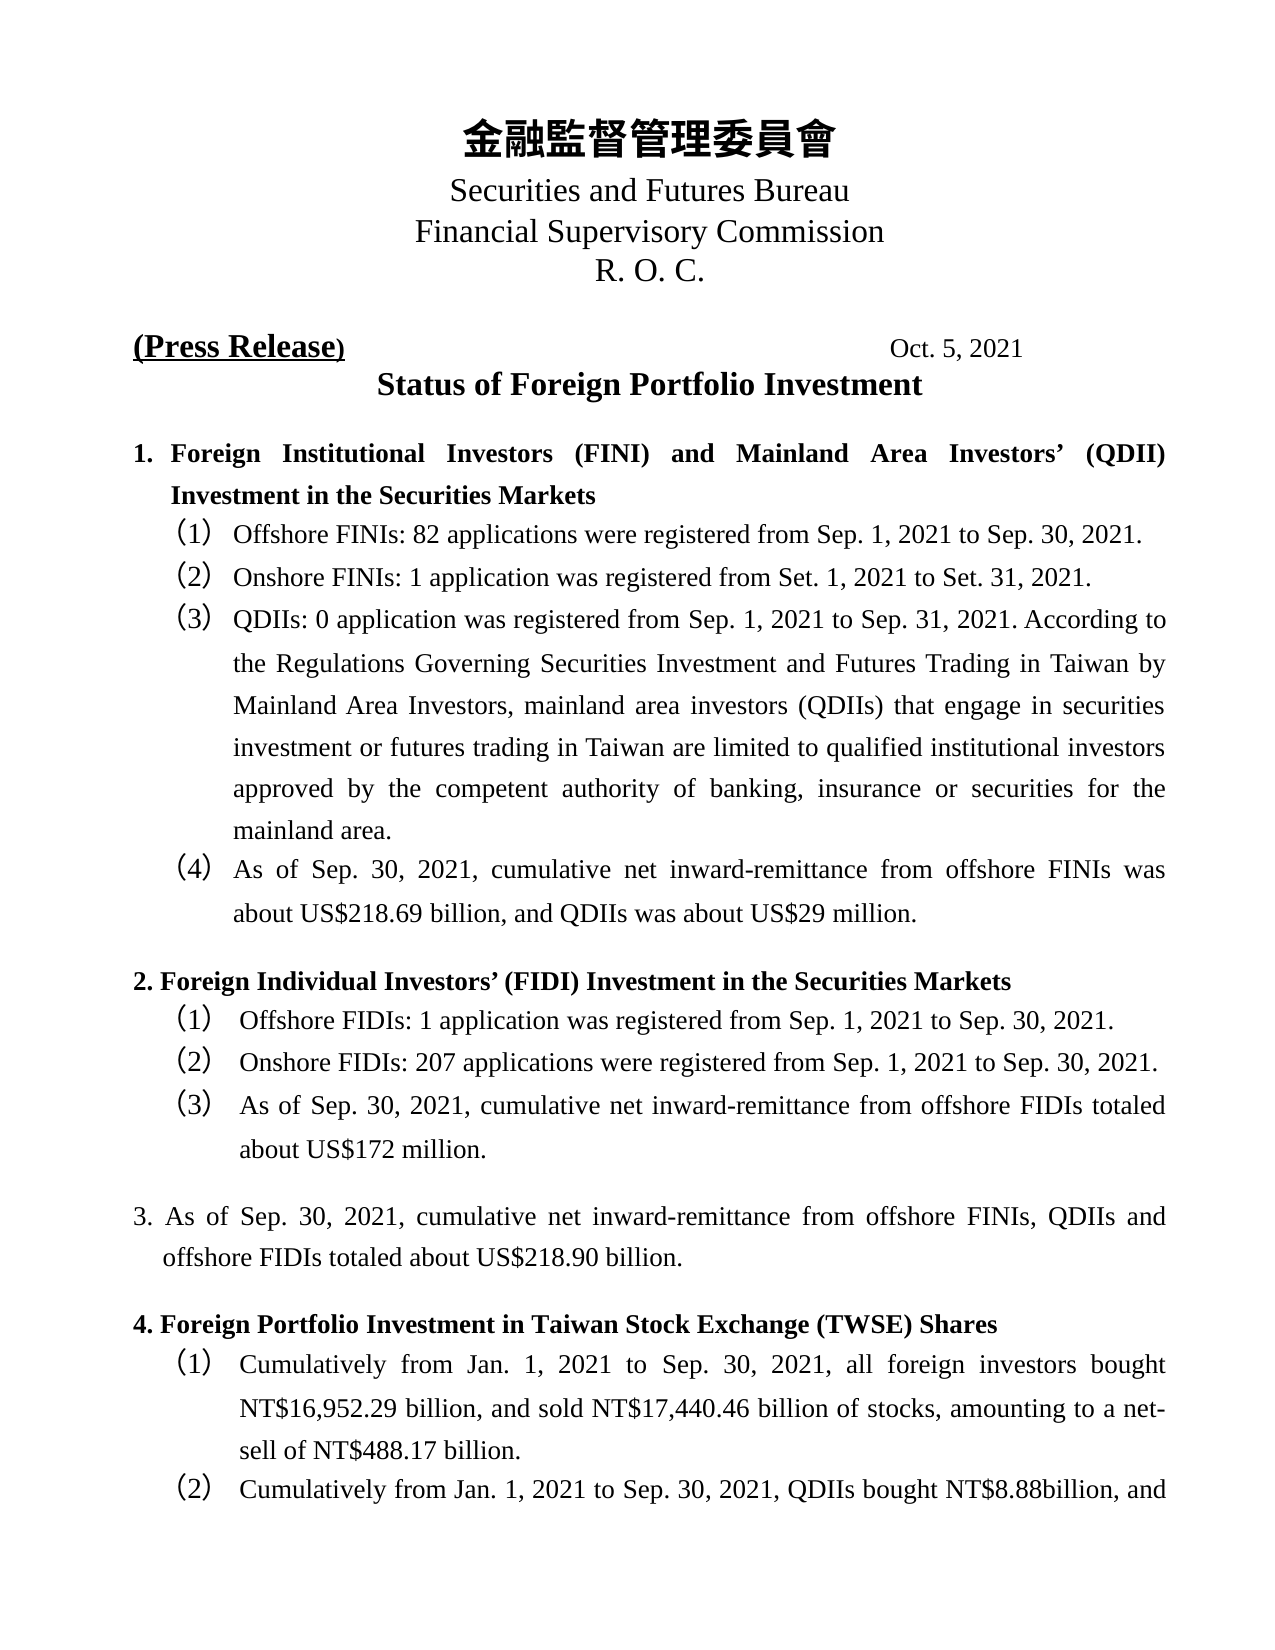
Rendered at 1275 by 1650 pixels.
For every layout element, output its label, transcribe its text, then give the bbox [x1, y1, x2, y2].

text 3. As of Sep. 30, 2021, cumulative net inward-remittance from offshore FINIs, QDIIs and offshore FIDIs totaled about US$218.90 billion. [133, 1189, 1167, 1273]
text (Press Release) Oct. 5, 2021 [133, 326, 1167, 364]
list Cumulatively from Jan. 1, 2021 to Sep. 30, 2021, QDIIs bought NT$8.88billion, and [158, 1465, 1167, 1507]
subtitle Financial Supervisory Commission [133, 208, 1167, 250]
list Onshore FINIs: 1 application was registered from Set. 1, 2021 to Set. 31, 2021. [158, 552, 1167, 594]
list As of Sep. 30, 2021, cumulative net inward-remittance from offshore FIDIs totaled about US$172 million. [158, 1080, 1167, 1164]
list Offshore FIDIs: 1 application was registered from Sep. 1, 2021 to Sep. 30, 2021. [158, 996, 1167, 1038]
list QDIIs: 0 application was registered from Sep. 1, 2021 to Sep. 31, 2021. According to the Regulations Governing Securities Investment and Futures Trading in Taiwan by Mainland Area Investors, mainland area investors (QDIIs) that engage in securities investment or futures trading in Taiwan are limited to qualified institutional investors approved by the competent authority of banking, insurance or securities for the mainland area. [158, 594, 1167, 845]
text 4. Foreign Portfolio Investment in Taiwan Stock Exchange (TWSE) Shares [133, 1298, 1167, 1339]
subtitle R. O. C. [133, 250, 1167, 288]
text Status of Foreign Portfolio Investment [133, 364, 1167, 402]
text 2. Foreign Individual Investors’ (FIDI) Investment in the Securities Markets [133, 954, 1167, 996]
list Cumulatively from Jan. 1, 2021 to Sep. 30, 2021, all foreign investors bought NT$16,952.29 billion, and sold NT$17,440.46 billion of stocks, amounting to a net-sell of NT$488.17 billion. [158, 1339, 1167, 1465]
list Onshore FIDIs: 207 applications were registered from Sep. 1, 2021 to Sep. 30, 2021. [158, 1038, 1167, 1080]
text Securities and Futures Bureau [133, 167, 1167, 208]
text 金融監督管理委員會 [133, 106, 1167, 167]
list Offshore FINIs: 82 applications were registered from Sep. 1, 2021 to Sep. 30, 2021. [158, 510, 1167, 552]
list As of Sep. 30, 2021, cumulative net inward-remittance from offshore FINIs was about US$218.69 billion, and QDIIs was about US$29 million. [158, 845, 1167, 929]
list Foreign Institutional Investors (FINI) and Mainland Area Investors’ (QDII) Investment in the Securities Markets [133, 427, 1167, 510]
